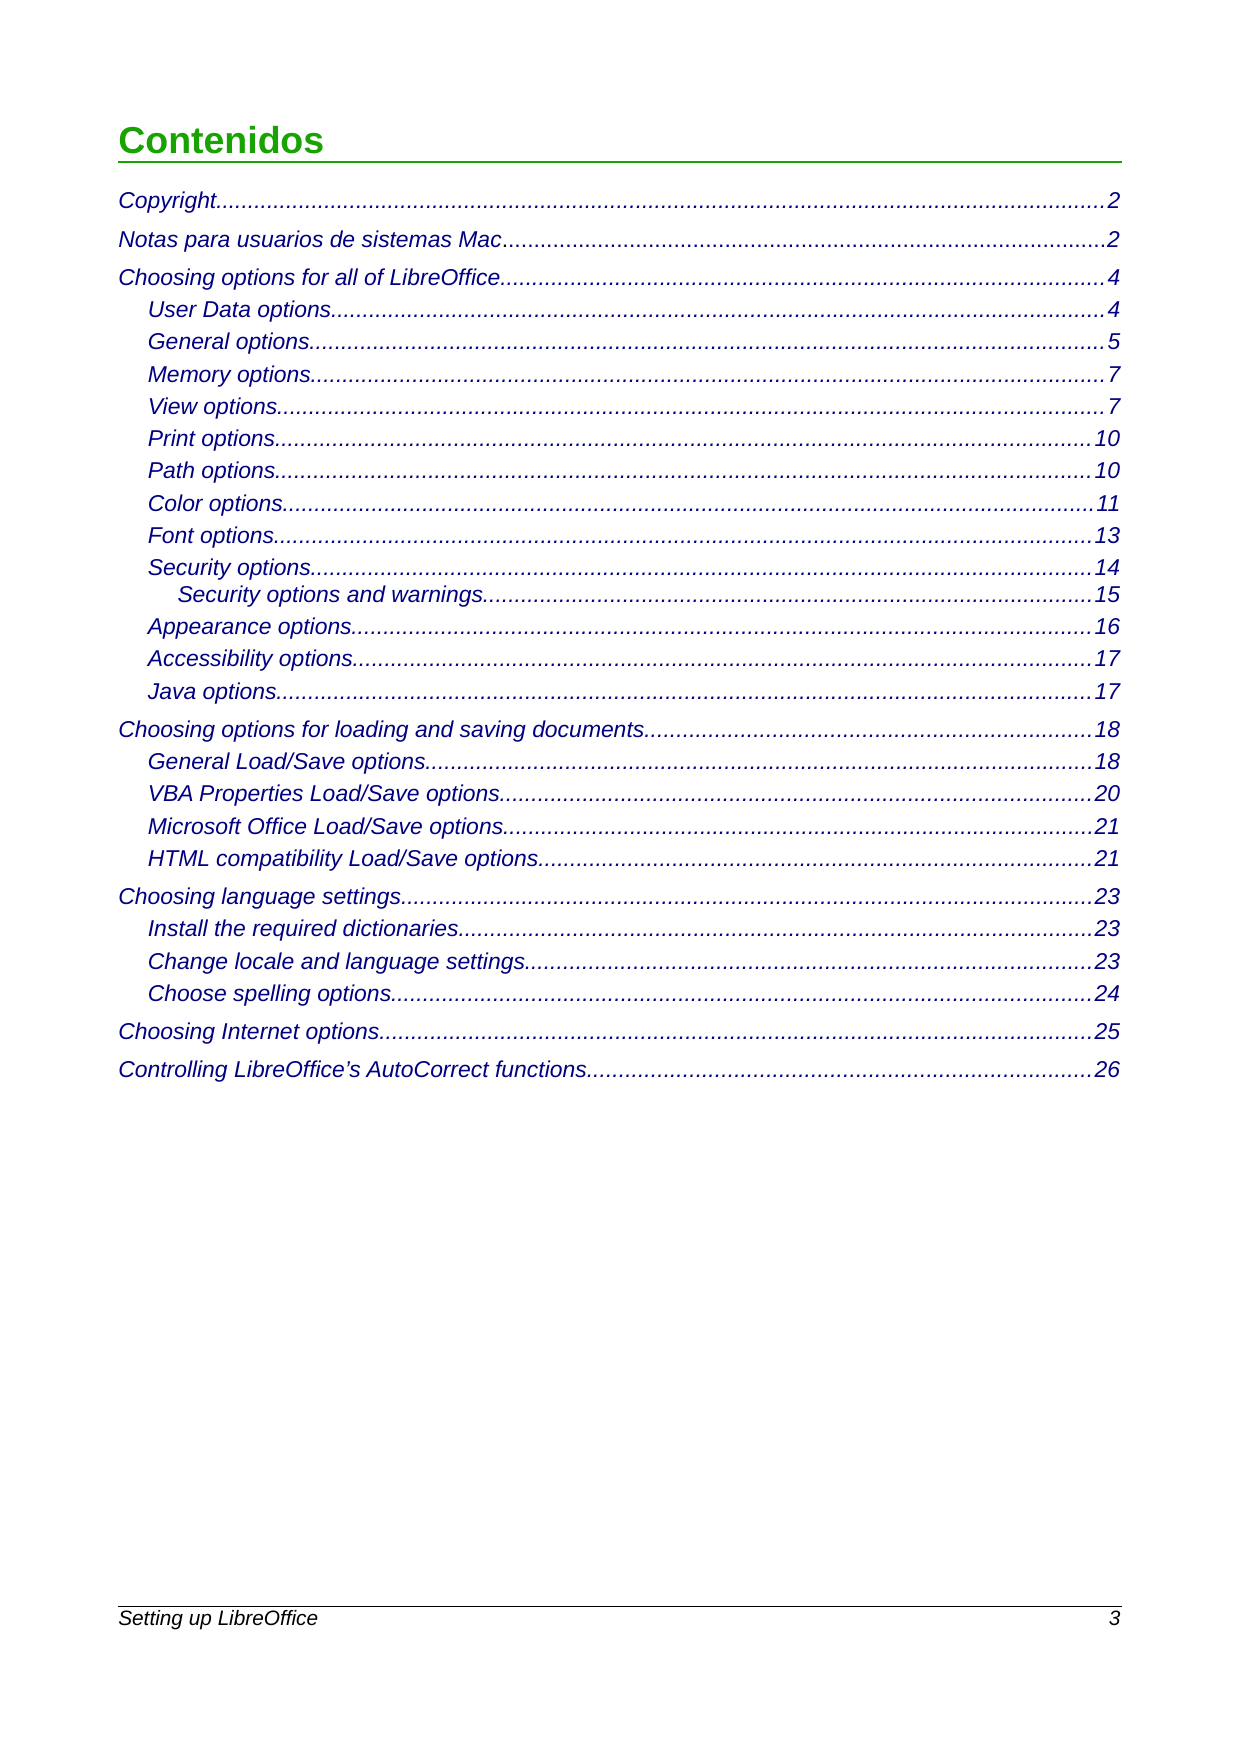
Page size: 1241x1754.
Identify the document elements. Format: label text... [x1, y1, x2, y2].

text Choosing options for loading and saving documents 18 [118, 716, 1122, 742]
text Path options 10 [148, 457, 1122, 484]
text Change locale and language settings 23 [148, 948, 1122, 974]
text Color options 11 [148, 490, 1122, 516]
text View options 7 [148, 393, 1122, 419]
text Contenidos [118, 118, 1122, 161]
text Choosing Internet options 25 [118, 1018, 1122, 1044]
text Choosing language settings 23 [118, 883, 1122, 909]
text User Data options 4 [148, 296, 1122, 322]
text Print options 10 [148, 425, 1122, 452]
text Appearance options 16 [148, 613, 1122, 639]
text Security options and warnings 15 [177, 581, 1122, 607]
text Font options 13 [148, 522, 1122, 548]
text Install the required dictionaries 23 [148, 915, 1122, 942]
text Copyright 2 [118, 187, 1122, 214]
text VBA Properties Load/Save options 20 [148, 780, 1122, 807]
text Notas para usuarios de sistemas Mac...............................................................................................2 [118, 226, 1122, 252]
text Memory options 7 [148, 361, 1122, 387]
text General options 5 [148, 328, 1122, 355]
text Microsoft Office Load/Save options 21 [148, 813, 1122, 839]
text Choose spelling options 24 [148, 980, 1122, 1006]
text Java options 17 [148, 678, 1122, 704]
text General Load/Save options 18 [148, 748, 1122, 774]
text Security options 14 [148, 554, 1122, 581]
text Choosing options for all of LibreOffice 4 [118, 264, 1122, 290]
text HTML compatibility Load/Save options 21 [148, 845, 1122, 871]
text Accessibility options 17 [148, 645, 1122, 672]
text Controlling LibreOffice’s AutoCorrect functions 26 [118, 1056, 1122, 1082]
